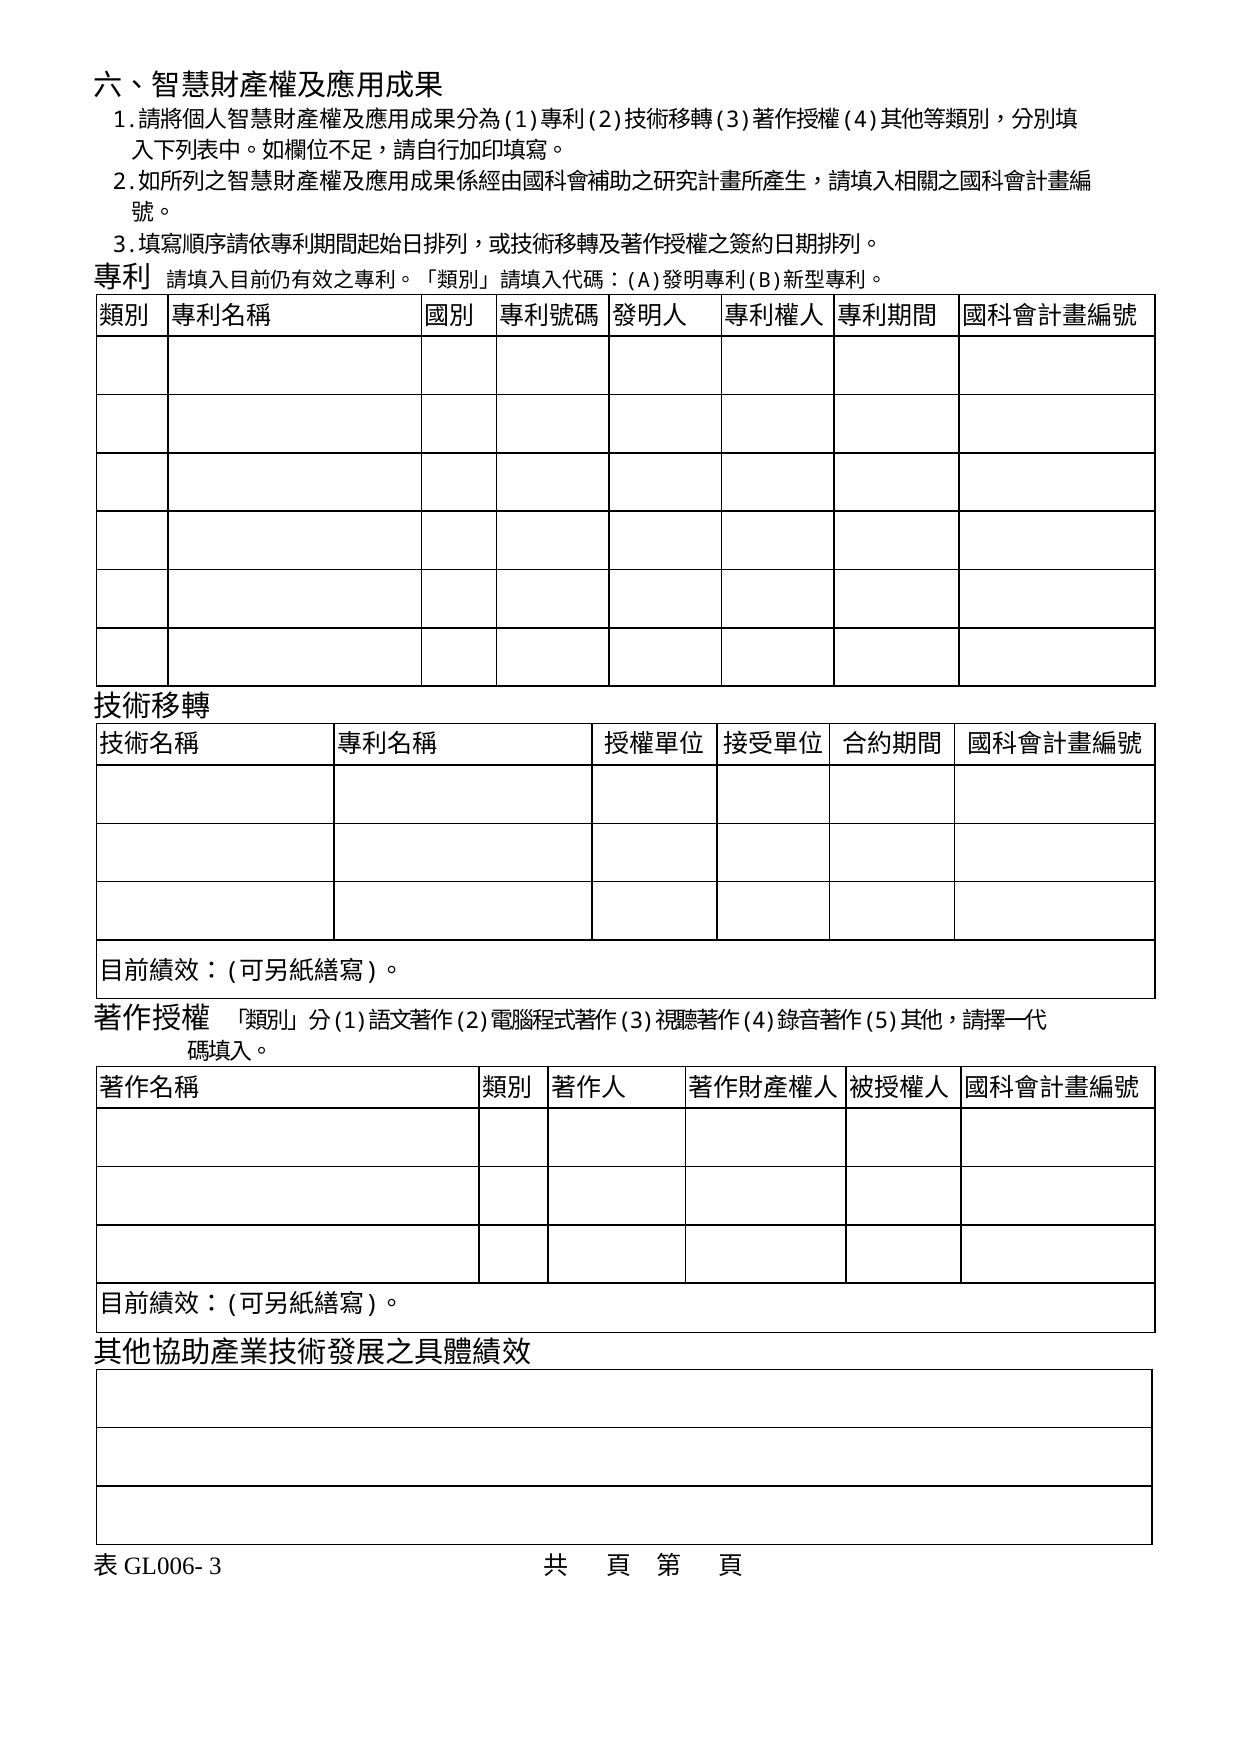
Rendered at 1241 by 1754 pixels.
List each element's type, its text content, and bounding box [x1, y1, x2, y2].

table_cell [549, 1226, 685, 1282]
table_cell [335, 824, 591, 881]
table_header 國科會計畫編號 [960, 295, 1154, 335]
table_cell [497, 629, 608, 685]
table_cell [422, 629, 496, 685]
table_cell [610, 395, 721, 452]
table_cell [955, 766, 1154, 822]
table_cell [960, 512, 1154, 569]
table_cell [497, 337, 608, 394]
table_cell [960, 570, 1154, 627]
table_cell [97, 1487, 1151, 1543]
table_header 著作人 [549, 1067, 685, 1107]
table_cell [497, 395, 608, 452]
table_cell [962, 1167, 1154, 1224]
text 其他協助產業技術發展之具體績效 [93, 1337, 1053, 1368]
table_cell [960, 454, 1154, 510]
text 六、智慧財產權及應用成果 [93, 71, 1053, 102]
table_cell [97, 629, 167, 685]
table_cell [169, 570, 421, 627]
table_cell [835, 570, 958, 627]
table_cell [97, 395, 167, 452]
table_cell [847, 1226, 960, 1282]
table_header 合約期間 [830, 724, 954, 764]
table_cell [718, 882, 829, 939]
table_cell [962, 1109, 1154, 1166]
table_cell [497, 512, 608, 569]
table_cell [335, 766, 591, 822]
table_header 技術名稱 [97, 724, 333, 764]
table_cell [97, 570, 167, 627]
text 表GL006- 3 共 頁 第 頁 [93, 1545, 1163, 1581]
table_cell [610, 570, 721, 627]
text 1.請將個人智慧財產權及應用成果分為(1)專利(2)技術移轉(3)著作授權(4)其他等類別，分別填入下列表中。如欄位不足，請自行加印填寫。 [112, 102, 1097, 164]
table_header 接受單位 [718, 724, 829, 764]
table_cell [960, 337, 1154, 394]
table_cell [422, 454, 496, 510]
table_cell [835, 337, 958, 394]
table_cell [835, 395, 958, 452]
table_cell [169, 337, 421, 394]
table_header 授權單位 [593, 724, 716, 764]
table_header 專利期間 [835, 295, 958, 335]
table_cell [722, 629, 833, 685]
table_header 專利權人 [722, 295, 833, 335]
table_cell [722, 454, 833, 510]
table_cell [593, 766, 716, 822]
table_cell [422, 395, 496, 452]
table_cell [97, 512, 167, 569]
table_cell [718, 824, 829, 881]
text 技術移轉 [93, 691, 1053, 722]
table_cell [830, 766, 954, 822]
table_cell [97, 1428, 1151, 1485]
table_header 類別 [480, 1067, 547, 1107]
table_cell [593, 824, 716, 881]
table_cell [169, 454, 421, 510]
table_cell [835, 512, 958, 569]
table_cell [835, 454, 958, 510]
table_cell [97, 766, 333, 822]
table_cell [610, 454, 721, 510]
table_cell [722, 512, 833, 569]
table_cell [955, 882, 1154, 939]
table_header 被授權人 [847, 1067, 960, 1107]
table_header 發明人 [610, 295, 721, 335]
table_header 著作名稱 [97, 1067, 478, 1107]
table_cell [97, 1167, 478, 1224]
table_cell [97, 454, 167, 510]
table_header [97, 1370, 1151, 1427]
text 2.如所列之智慧財產權及應用成果係經由國科會補助之研究計畫所產生，請填入相關之國科會計畫編號。 [112, 164, 1097, 227]
table_cell [830, 824, 954, 881]
table_cell [169, 395, 421, 452]
table_cell [97, 882, 333, 939]
table_cell [422, 570, 496, 627]
table_cell [960, 629, 1154, 685]
table_cell [97, 1226, 478, 1282]
table_header 國科會計畫編號 [962, 1067, 1154, 1107]
table_cell [480, 1226, 547, 1282]
text 專利 請填入目前仍有效之專利。「類別」請填入代碼：(A)發明專利(B)新型專利。 [93, 262, 1053, 294]
table_cell [97, 1109, 478, 1166]
table_cell [955, 824, 1154, 881]
table_cell 目前績效：(可另紙繕寫)。 [97, 1284, 1154, 1332]
table_cell [686, 1226, 845, 1282]
table_cell [718, 766, 829, 822]
table_cell [830, 882, 954, 939]
table_header 國別 [422, 295, 496, 335]
table_cell [610, 512, 721, 569]
table_cell [722, 337, 833, 394]
table_cell 目前績效：(可另紙繕寫)。 [97, 941, 1154, 997]
table_header 專利號碼 [497, 295, 608, 335]
table_cell [686, 1167, 845, 1224]
table_cell [610, 629, 721, 685]
table_cell [847, 1167, 960, 1224]
table_cell [686, 1109, 845, 1166]
table_cell [97, 824, 333, 881]
table_cell [549, 1109, 685, 1166]
table_cell [480, 1167, 547, 1224]
table_header 著作財產權人 [686, 1067, 845, 1107]
table_cell [610, 337, 721, 394]
table_cell [960, 395, 1154, 452]
table_cell [722, 395, 833, 452]
table_cell [593, 882, 716, 939]
table_cell [335, 882, 591, 939]
table_cell [97, 337, 167, 394]
table_cell [422, 337, 496, 394]
table_cell [722, 570, 833, 627]
table_cell [480, 1109, 547, 1166]
text 著作授權 「類別」分(1)語文著作(2)電腦程式著作(3)視聽著作(4)錄音著作(5)其他，請擇一代碼填入。 [93, 1003, 1053, 1066]
text 3.填寫順序請依專利期間起始日排列，或技術移轉及著作授權之簽約日期排列。 [112, 227, 1083, 258]
table_cell [497, 454, 608, 510]
table_cell [169, 629, 421, 685]
table_cell [169, 512, 421, 569]
table_cell [962, 1226, 1154, 1282]
table_cell [549, 1167, 685, 1224]
table_header 國科會計畫編號 [955, 724, 1154, 764]
table_cell [847, 1109, 960, 1166]
table_cell [422, 512, 496, 569]
table_cell [497, 570, 608, 627]
table_header 類別 [97, 295, 167, 335]
table_cell [835, 629, 958, 685]
table_header 專利名稱 [169, 295, 421, 335]
table_header 專利名稱 [335, 724, 591, 764]
